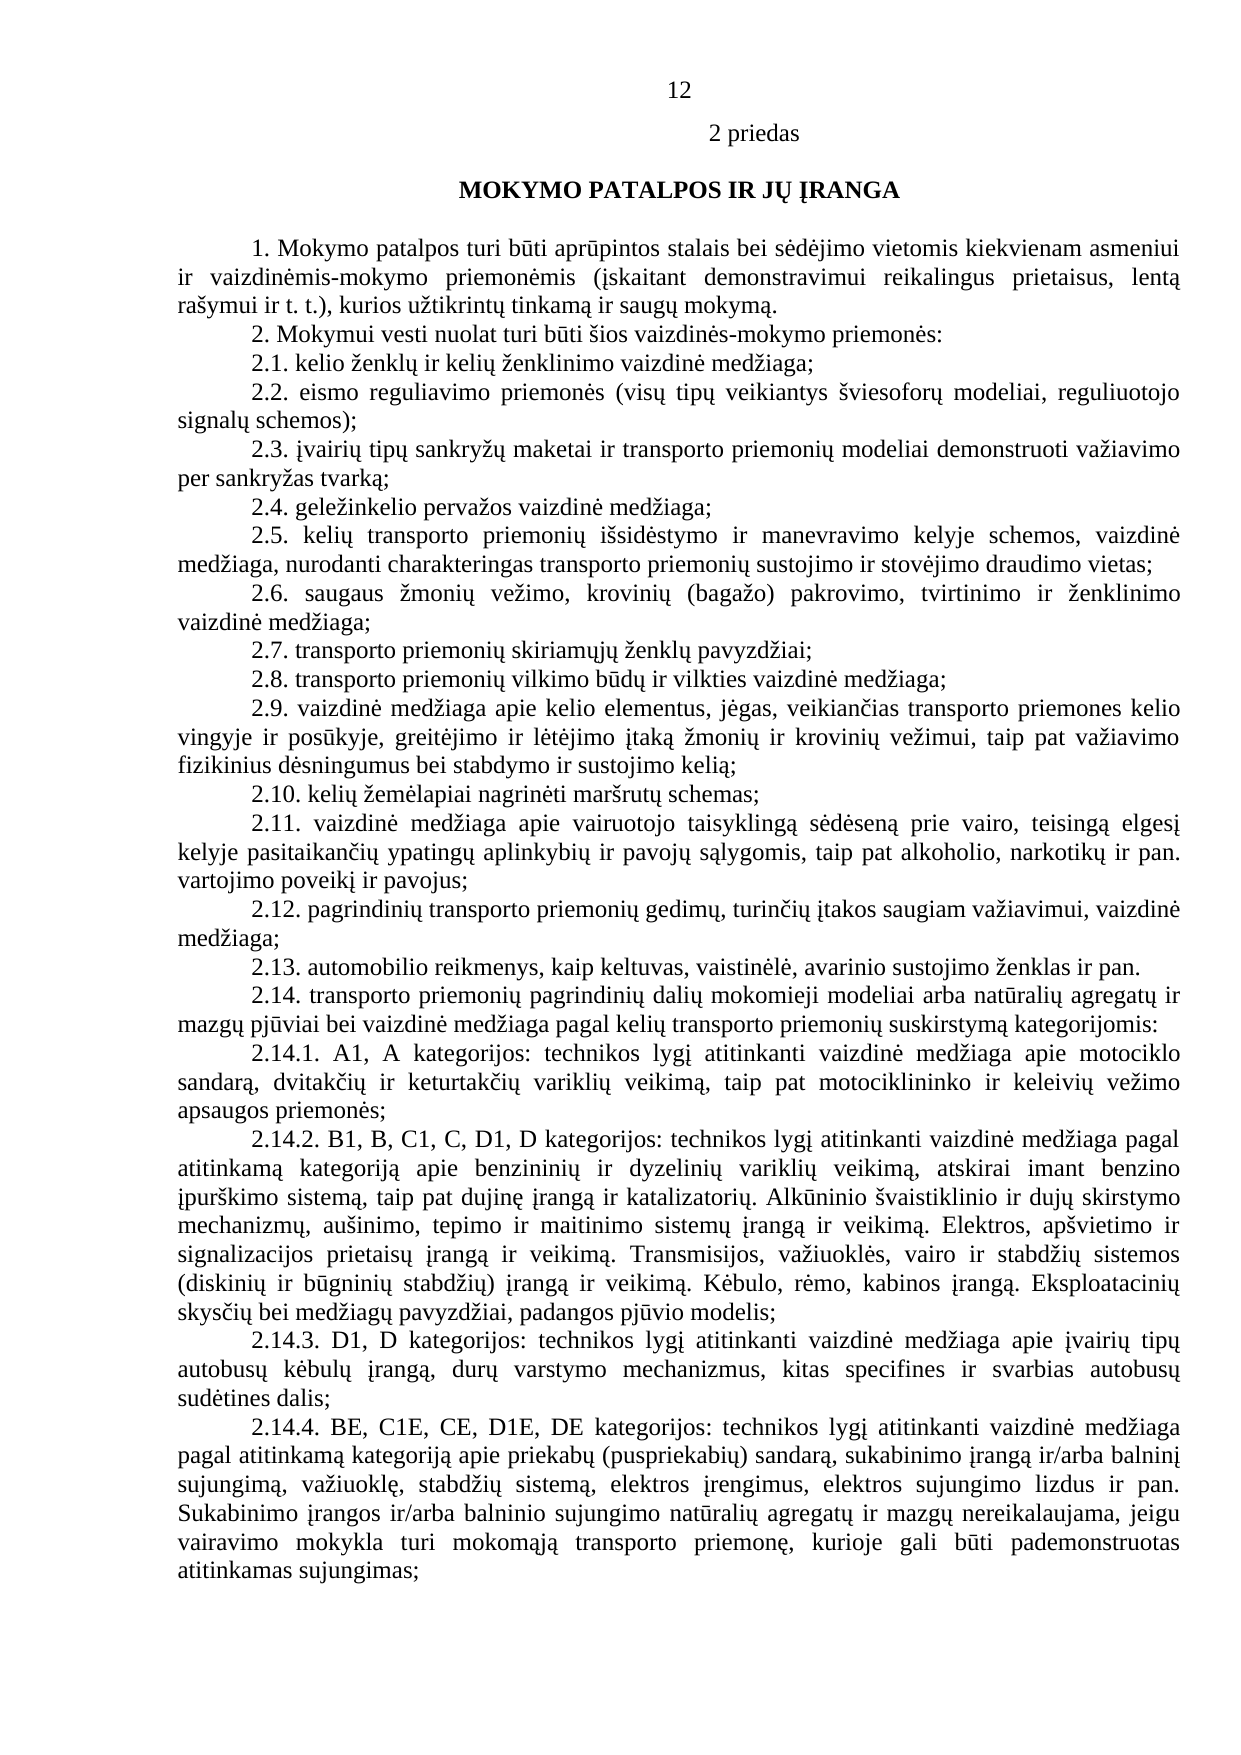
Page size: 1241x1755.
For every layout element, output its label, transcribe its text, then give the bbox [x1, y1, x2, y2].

text 2.3. įvairių tipų sankryžų maketai ir transporto priemonių modeliai demonstruoti važiavimo per sankryžas tvarką; [177, 434, 1181, 492]
text 2.5. kelių transporto priemonių išsidėstymo ir manevravimo kelyje schemos, vaizdinė medžiaga, nurodanti charakteringas transporto priemonių sustojimo ir stovėjimo draudimo vietas; [177, 521, 1181, 578]
text 2.10. kelių žemėlapiai nagrinėti maršrutų schemas; [177, 779, 1181, 808]
text MOKYMO PATALPOS IR JŲ ĮRANGA [177, 176, 1181, 204]
text 2.11. vaizdinė medžiaga apie vairuotojo taisyklingą sėdėseną prie vairo, teisingą elgesį kelyje pasitaikančių ypatingų aplinkybių ir pavojų sąlygomis, taip pat alkoholio, narkotikų ir pan. vartojimo poveikį ir pavojus; [177, 808, 1181, 894]
text 2.9. vaizdinė medžiaga apie kelio elementus, jėgas, veikiančias transporto priemones kelio vingyje ir posūkyje, greitėjimo ir lėtėjimo įtaką žmonių ir krovinių vežimui, taip pat važiavimo fizikinius dėsningumus bei stabdymo ir sustojimo kelią; [177, 693, 1181, 779]
text 2.14.4. BE, C1E, CE, D1E, DE kategorijos: technikos lygį atitinkanti vaizdinė medžiaga pagal atitinkamą kategoriją apie priekabų (puspriekabių) sandarą, sukabinimo įrangą ir/arba balninį sujungimą, važiuoklę, stabdžių sistemą, elektros įrengimus, elektros sujungimo lizdus ir pan. Sukabinimo įrangos ir/arba balninio sujungimo natūralių agregatų ir mazgų nereikalaujama, jeigu vairavimo mokykla turi mokomąją transporto priemonę, kurioje gali būti pademonstruotas atitinkamas sujungimas; [177, 1412, 1181, 1584]
text 2.8. transporto priemonių vilkimo būdų ir vilkties vaizdinė medžiaga; [177, 664, 1181, 693]
text 2.2. eismo reguliavimo priemonės (visų tipų veikiantys šviesoforų modeliai, reguliuotojo signalų schemos); [177, 377, 1181, 434]
text 2.7. transporto priemonių skiriamųjų ženklų pavyzdžiai; [177, 636, 1181, 664]
text 2.12. pagrindinių transporto priemonių gedimų, turinčių įtakos saugiam važiavimui, vaizdinė medžiaga; [177, 894, 1181, 952]
text 2.14. transporto priemonių pagrindinių dalių mokomieji modeliai arba natūralių agregatų ir mazgų pjūviai bei vaizdinė medžiaga pagal kelių transporto priemonių suskirstymą kategorijomis: [177, 981, 1181, 1038]
text 2.4. geležinkelio pervažos vaizdinė medžiaga; [177, 492, 1181, 521]
text 2 priedas [177, 118, 1181, 147]
text 1. Mokymo patalpos turi būti aprūpintos stalais bei sėdėjimo vietomis kiekvienam asmeniui ir vaizdinėmis-mokymo priemonėmis (įskaitant demonstravimui reikalingus prietaisus, lentą rašymui ir t. t.), kurios užtikrintų tinkamą ir saugų mokymą. [177, 233, 1181, 319]
text 2.14.2. B1, B, C1, C, D1, D kategorijos: technikos lygį atitinkanti vaizdinė medžiaga pagal atitinkamą kategoriją apie benzininių ir dyzelinių variklių veikimą, atskirai imant benzino įpurškimo sistemą, taip pat dujinę įrangą ir katalizatorių. Alkūninio švaistiklinio ir dujų skirstymo mechanizmų, aušinimo, tepimo ir maitinimo sistemų įrangą ir veikimą. Elektros, apšvietimo ir signalizacijos prietaisų įrangą ir veikimą. Transmisijos, važiuoklės, vairo ir stabdžių sistemos (diskinių ir būgninių stabdžių) įrangą ir veikimą. Kėbulo, rėmo, kabinos įrangą. Eksploatacinių skysčių bei medžiagų pavyzdžiai, padangos pjūvio modelis; [177, 1124, 1181, 1326]
text 2.1. kelio ženklų ir kelių ženklinimo vaizdinė medžiaga; [177, 348, 1181, 377]
text 2.6. saugaus žmonių vežimo, krovinių (bagažo) pakrovimo, tvirtinimo ir ženklinimo vaizdinė medžiaga; [177, 578, 1181, 636]
text 2.14.1. A1, A kategorijos: technikos lygį atitinkanti vaizdinė medžiaga apie motociklo sandarą, dvitakčių ir keturtakčių variklių veikimą, taip pat motociklininko ir keleivių vežimo apsaugos priemonės; [177, 1038, 1181, 1124]
text 2. Mokymui vesti nuolat turi būti šios vaizdinės-mokymo priemonės: [177, 319, 1181, 348]
text 2.14.3. D1, D kategorijos: technikos lygį atitinkanti vaizdinė medžiaga apie įvairių tipų autobusų kėbulų įrangą, durų varstymo mechanizmus, kitas specifines ir svarbias autobusų sudėtines dalis; [177, 1326, 1181, 1412]
text 2.13. automobilio reikmenys, kaip keltuvas, vaistinėlė, avarinio sustojimo ženklas ir pan. [177, 952, 1181, 981]
